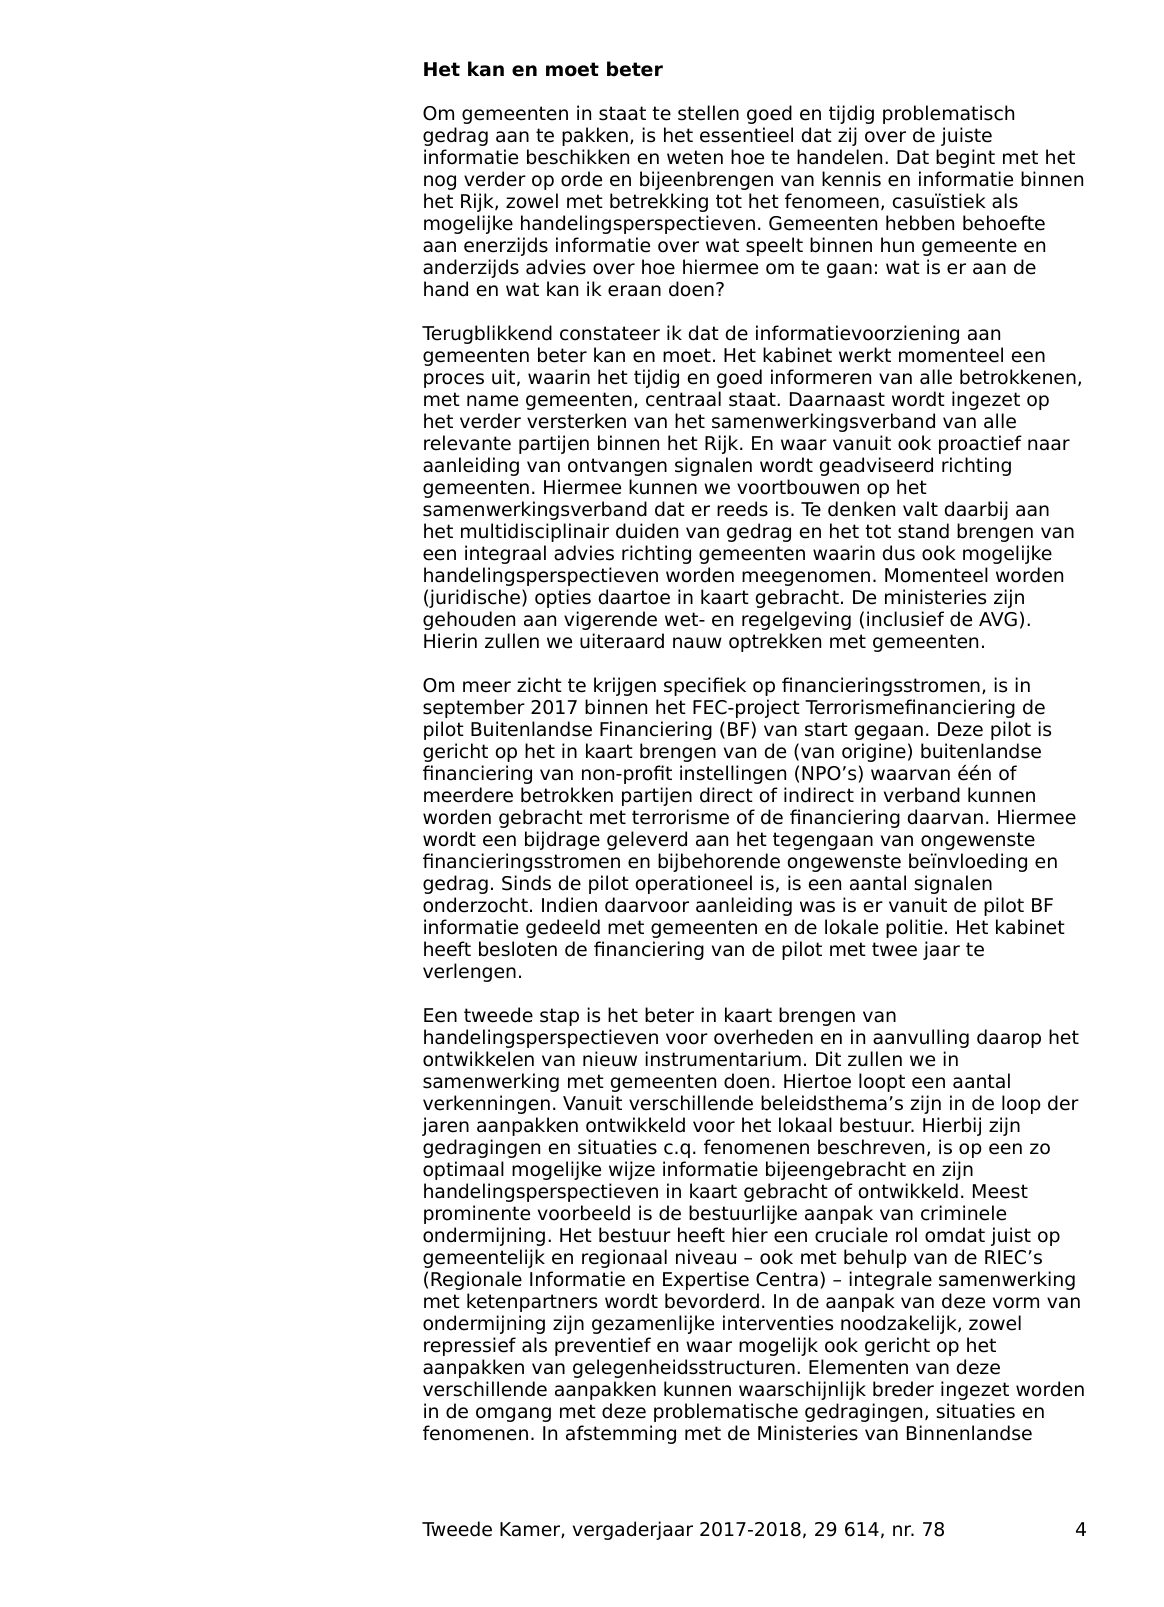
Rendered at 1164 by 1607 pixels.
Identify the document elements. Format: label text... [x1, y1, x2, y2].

text Terugblikkend constateer ik dat de informatievoorziening aan gemeenten beter kan en moet. Het kabinet werkt momenteel een proces uit, waarin het tijdig en goed informeren van alle betrokkenen, met name gemeenten, centraal staat. Daarnaast wordt ingezet op het verder versterken van het samenwerkingsverband van alle relevante partijen binnen het Rijk. En waar vanuit ook proactief naar aanleiding van ontvangen signalen wordt geadviseerd richting gemeenten. Hiermee kunnen we voortbouwen op het samenwerkingsverband dat er reeds is. Te denken valt daarbij aan het multidisciplinair duiden van gedrag en het tot stand brengen van een integraal advies richting gemeenten waarin dus ook mogelijke handelingsperspectieven worden meegenomen. Momenteel worden (juridische) opties daartoe in kaart gebracht. De ministeries zijn gehouden aan vigerende wet- en regelgeving (inclusief de AVG). Hierin zullen we uiteraard nauw optrekken met gemeenten. [422, 323, 1087, 653]
text Om meer zicht te krijgen specifiek op financieringsstromen, is in september 2017 binnen het FEC-project Terrorismefinanciering de pilot Buitenlandse Financiering (BF) van start gegaan. Deze pilot is gericht op het in kaart brengen van de (van origine) buitenlandse financiering van non-profit instellingen (NPO’s) waarvan één of meerdere betrokken partijen direct of indirect in verband kunnen worden gebracht met terrorisme of de financiering daarvan. Hiermee wordt een bijdrage geleverd aan het tegengaan van ongewenste financieringsstromen en bijbehorende ongewenste beïnvloeding en gedrag. Sinds de pilot operationeel is, is een aantal signalen onderzocht. Indien daarvoor aanleiding was is er vanuit de pilot BF informatie gedeeld met gemeenten en de lokale politie. Het kabinet heeft besloten de financiering van de pilot met twee jaar te verlengen. [422, 675, 1087, 983]
subtitle Het kan en moet beter [422, 59, 1087, 81]
text Een tweede stap is het beter in kaart brengen van handelingsperspectieven voor overheden en in aanvulling daarop het ontwikkelen van nieuw instrumentarium. Dit zullen we in samenwerking met gemeenten doen. Hiertoe loopt een aantal verkenningen. Vanuit verschillende beleidsthema’s zijn in de loop der jaren aanpakken ontwikkeld voor het lokaal bestuur. Hierbij zijn gedragingen en situaties c.q. fenomenen beschreven, is op een zo optimaal mogelijke wijze informatie bijeengebracht en zijn handelingsperspectieven in kaart gebracht of ontwikkeld. Meest prominente voorbeeld is de bestuurlijke aanpak van criminele ondermijning. Het bestuur heeft hier een cruciale rol omdat juist op gemeentelijk en regionaal niveau – ook met behulp van de RIEC’s (Regionale Informatie en Expertise Centra) – integrale samenwerking met ketenpartners wordt bevorderd. In de aanpak van deze vorm van ondermijning zijn gezamenlijke interventies noodzakelijk, zowel repressief als preventief en waar mogelijk ook gericht op het aanpakken van gelegenheidsstructuren. Elementen van deze verschillende aanpakken kunnen waarschijnlijk breder ingezet worden in de omgang met deze problematische gedragingen, situaties en fenomenen. In afstemming met de Ministeries van Binnenlandse [422, 1005, 1087, 1444]
text Om gemeenten in staat te stellen goed en tijdig problematisch gedrag aan te pakken, is het essentieel dat zij over de juiste informatie beschikken en weten hoe te handelen. Dat begint met het nog verder op orde en bijeenbrengen van kennis en informatie binnen het Rijk, zowel met betrekking tot het fenomeen, casuïstiek als mogelijke handelingsperspectieven. Gemeenten hebben behoefte aan enerzijds informatie over wat speelt binnen hun gemeente en anderzijds advies over hoe hiermee om te gaan: wat is er aan de hand en wat kan ik eraan doen? [422, 103, 1087, 301]
